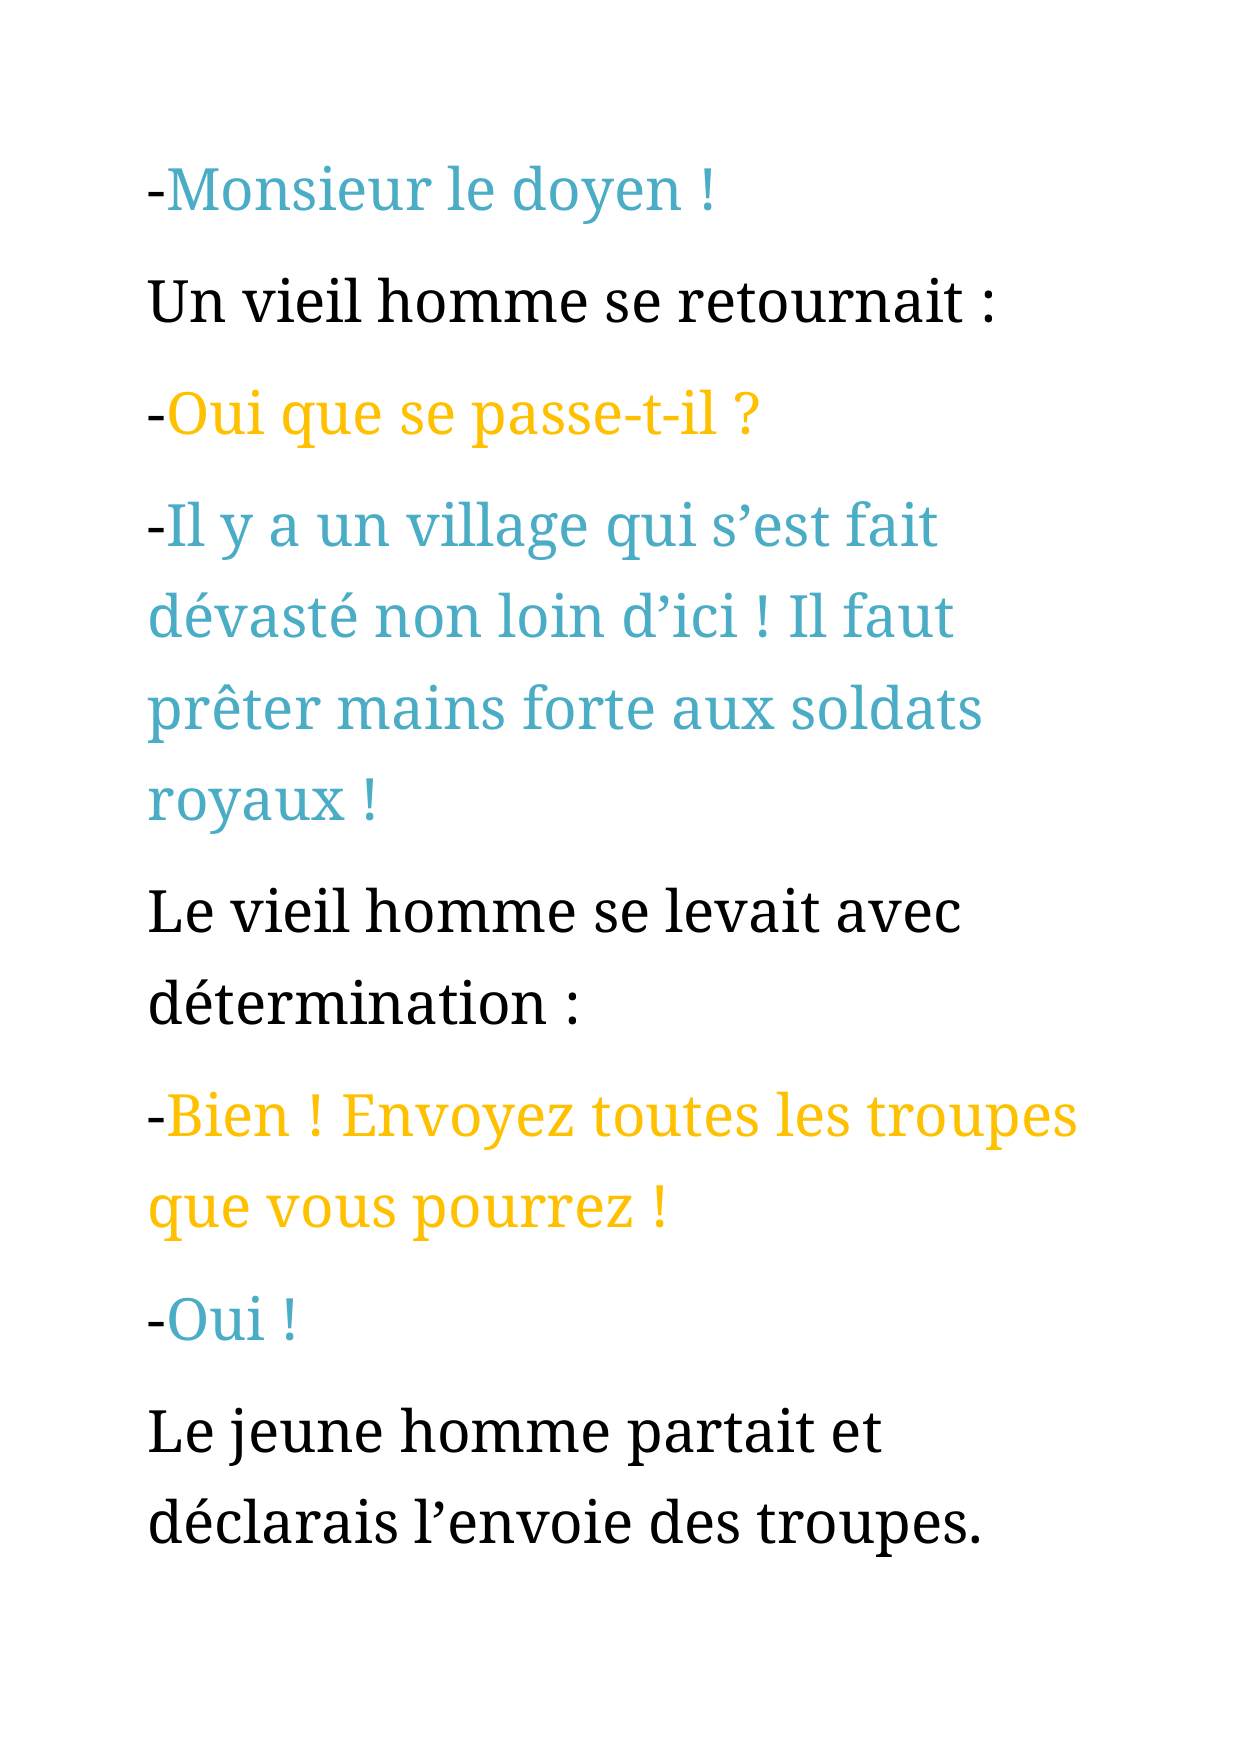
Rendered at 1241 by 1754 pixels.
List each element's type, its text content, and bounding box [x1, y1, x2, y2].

text -Il y a un village qui s’est fait dévasté non loin d’ici ! Il faut prêter mains forte aux soldats royaux ! [148, 484, 1093, 838]
text -Oui que se passe-t-il ? [148, 372, 1093, 451]
text Le vieil homme se levait avec détermination : [148, 870, 1093, 1041]
text Le jeune homme partait et déclarais l’envoie des troupes. [148, 1390, 1093, 1561]
text -Bien ! Envoyez toutes les troupes que vous pourrez ! [148, 1074, 1093, 1245]
text Un vieil homme se retournait : [148, 260, 1093, 339]
text -Monsieur le doyen ! [148, 148, 1093, 227]
text -Oui ! [148, 1277, 1093, 1357]
